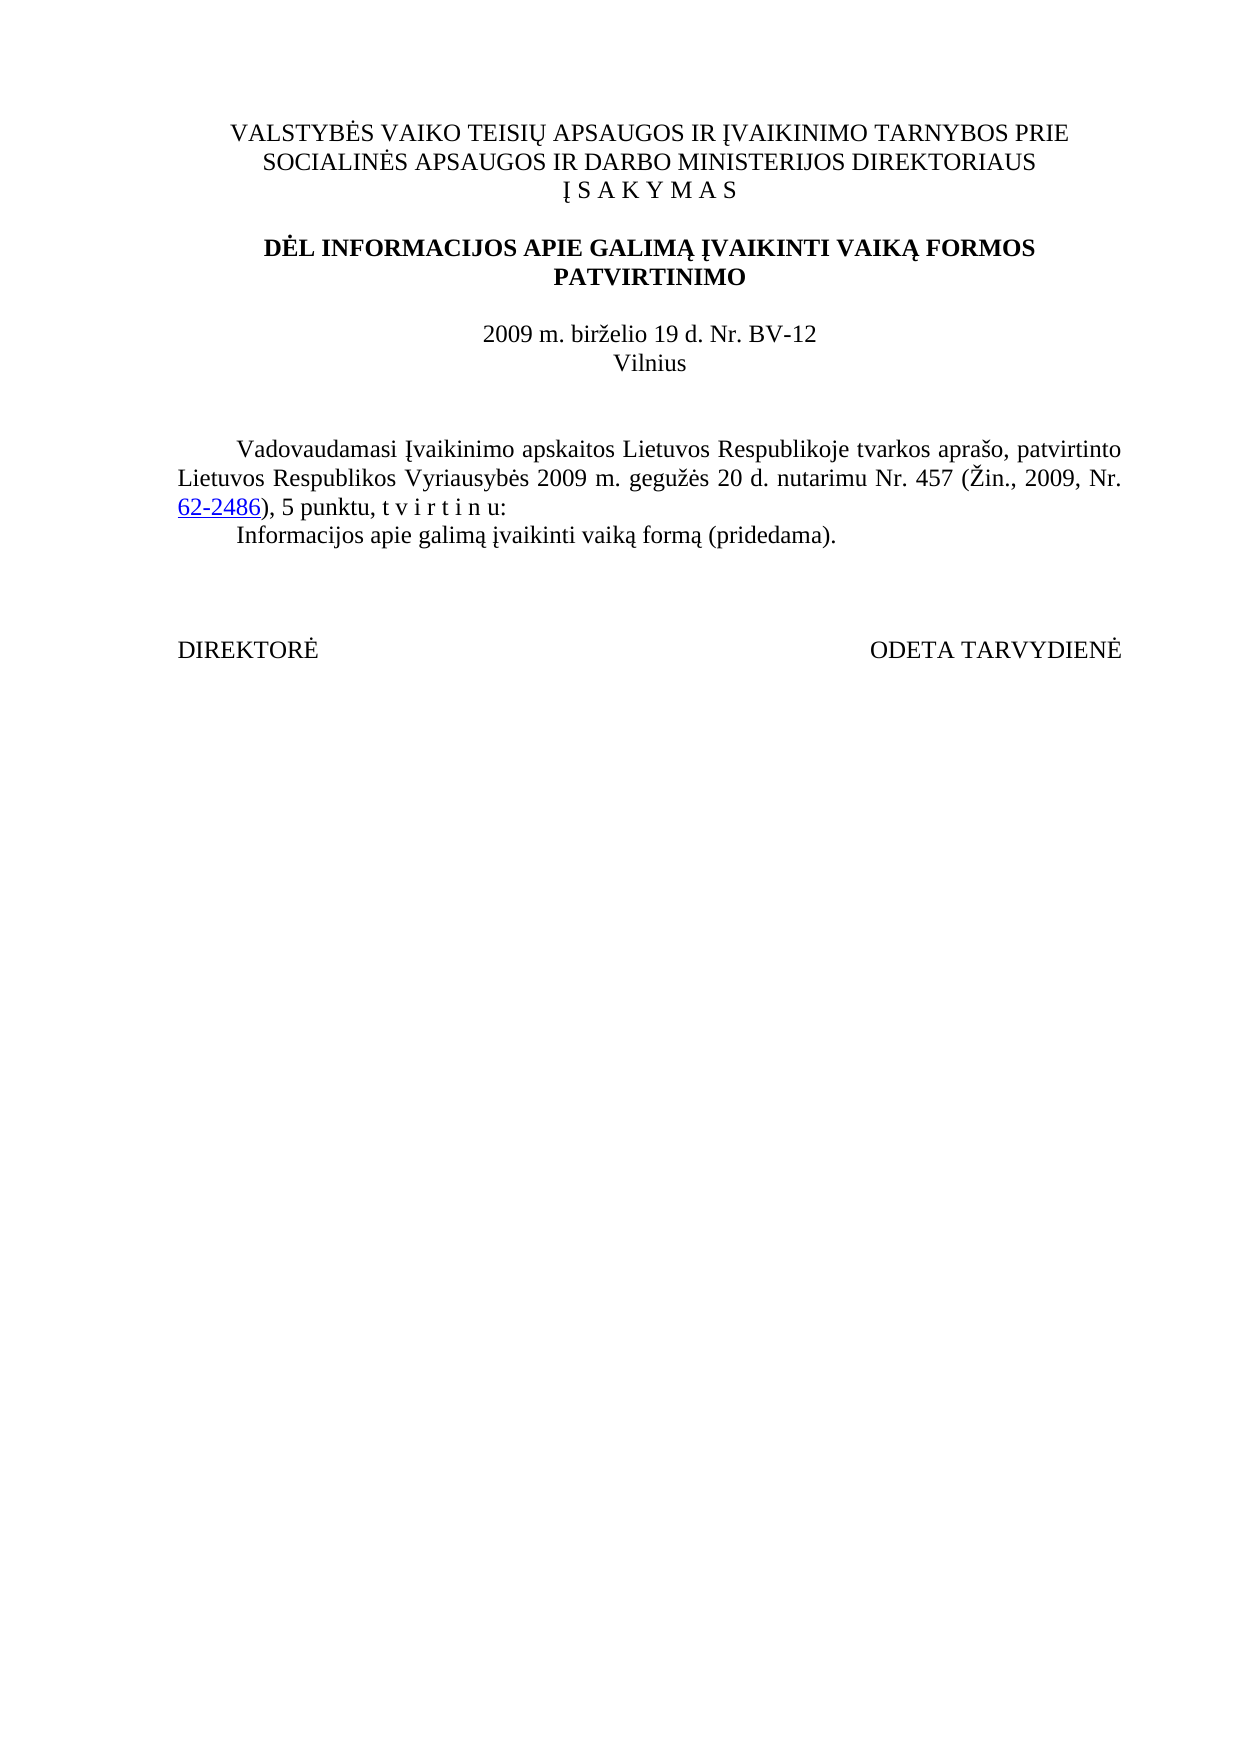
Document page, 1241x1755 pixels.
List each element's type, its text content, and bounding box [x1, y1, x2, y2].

text Vadovaudamasi Įvaikinimo apskaitos Lietuvos Respublikoje tvarkos aprašo, patvirtinto Lietuvos Respublikos Vyriausybės 2009 m. gegužės 20 d. nutarimu Nr. 457 (Žin., 2009, Nr. 62-2486), 5 punktu, tvirtinu: [177, 434, 1122, 521]
text Vilnius [177, 348, 1122, 377]
text Informacijos apie galimą įvaikinti vaiką formą (pridedama). [177, 521, 1122, 549]
text DIREKTORĖ ODETA TARVYDIENĖ [177, 636, 1122, 664]
text 2009 m. birželio 19 d. Nr. BV-12 [177, 319, 1122, 348]
text VALSTYBĖS VAIKO TEISIŲ APSAUGOS IR ĮVAIKINIMO TARNYBOS PRIE SOCIALINĖS APSAUGOS IR DARBO MINISTERIJOS DIREKTORIAUS [177, 118, 1122, 176]
text DĖL INFORMACIJOS APIE GALIMĄ ĮVAIKINTI VAIKĄ FORMOS PATVIRTINIMO [177, 233, 1122, 291]
text ĮSAKYMAS [177, 176, 1122, 204]
